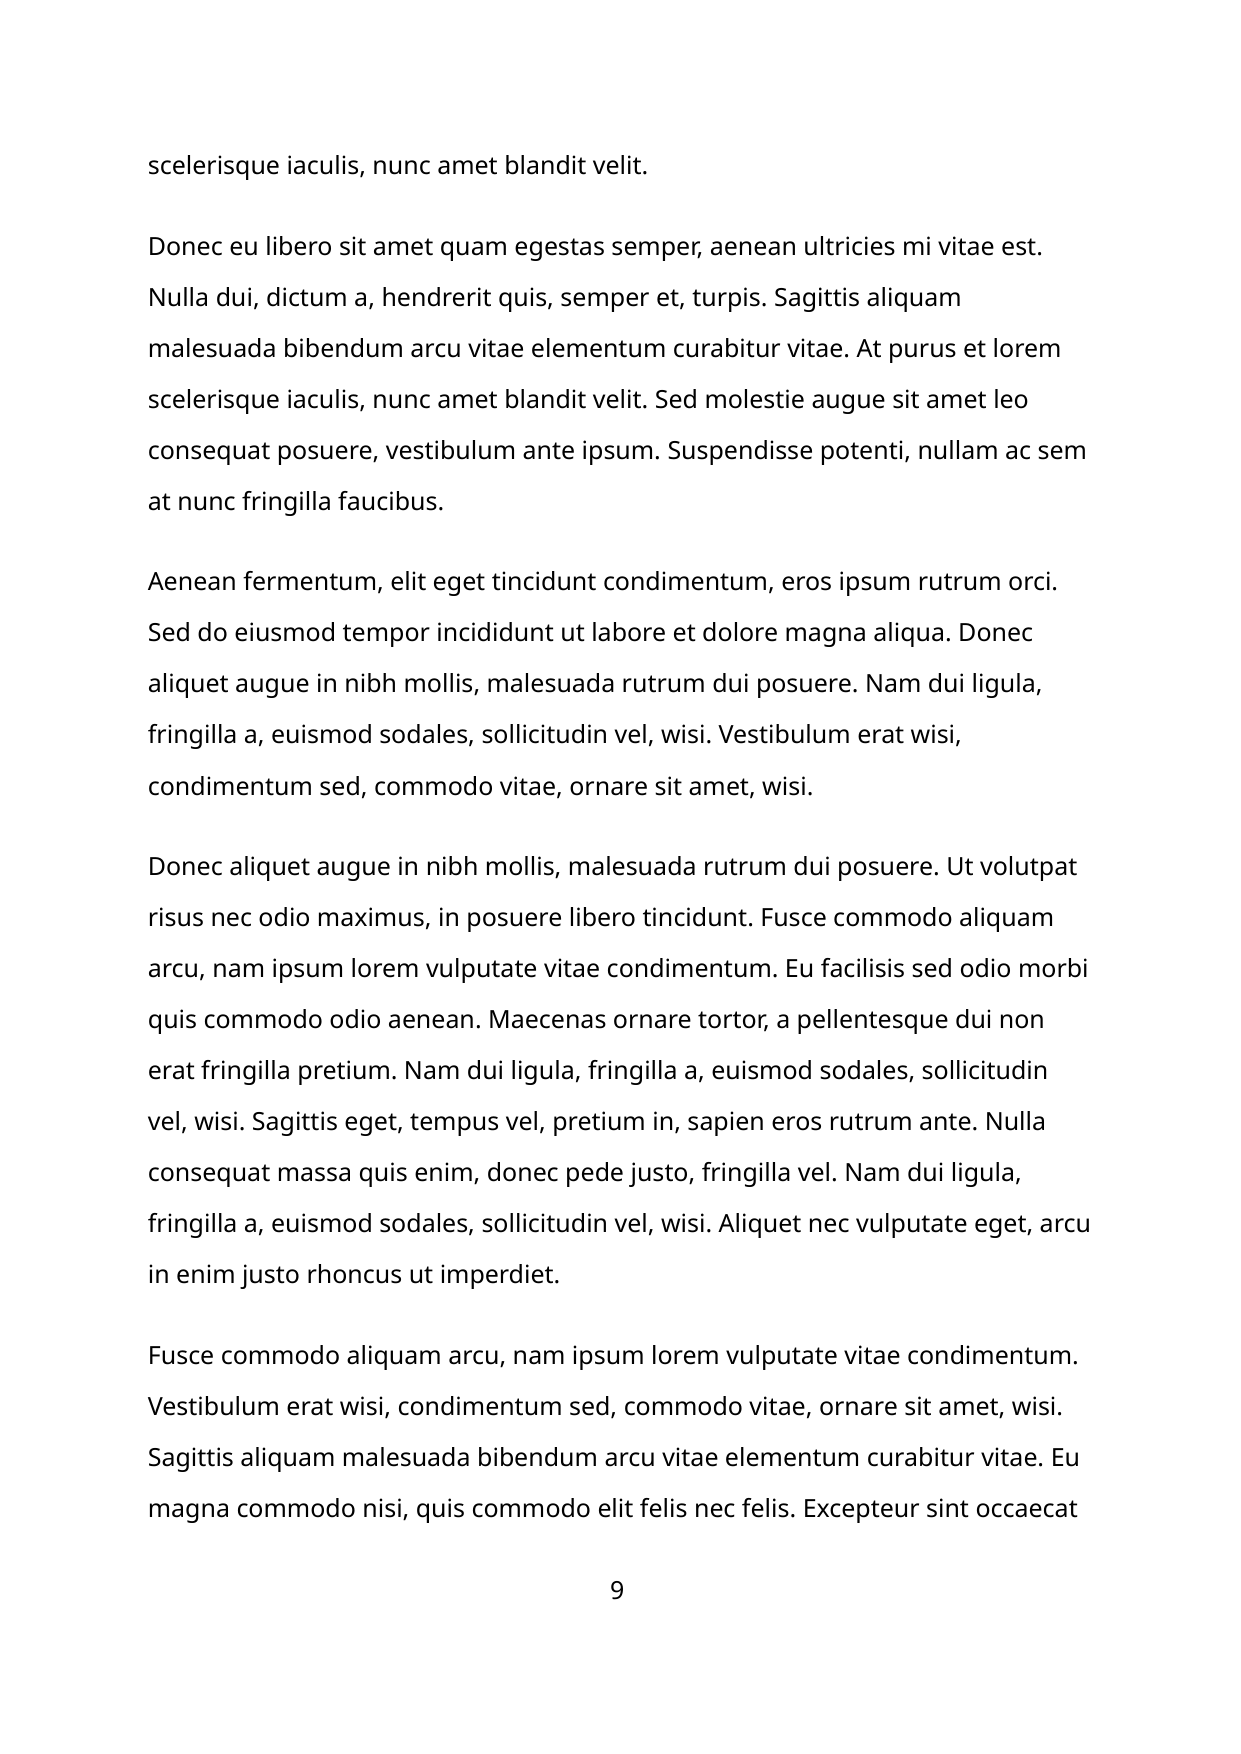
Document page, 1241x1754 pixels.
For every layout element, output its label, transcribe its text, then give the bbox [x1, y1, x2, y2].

text Donec aliquet augue in nibh mollis, malesuada rutrum dui posuere. Ut volutpat risus nec odio maximus, in posuere libero tincidunt. Fusce commodo aliquam arcu, nam ipsum lorem vulputate vitae condimentum. Eu facilisis sed odio morbi quis commodo odio aenean. Maecenas ornare tortor, a pellentesque dui non erat fringilla pretium. Nam dui ligula, fringilla a, euismod sodales, sollicitudin vel, wisi. Sagittis eget, tempus vel, pretium in, sapien eros rutrum ante. Nulla consequat massa quis enim, donec pede justo, fringilla vel. Nam dui ligula, fringilla a, euismod sodales, sollicitudin vel, wisi. Aliquet nec vulputate eget, arcu in enim justo rhoncus ut imperdiet. [148, 849, 1093, 1291]
text Fusce commodo aliquam arcu, nam ipsum lorem vulputate vitae condimentum. Vestibulum erat wisi, condimentum sed, commodo vitae, ornare sit amet, wisi. Sagittis aliquam malesuada bibendum arcu vitae elementum curabitur vitae. Eu magna commodo nisi, quis commodo elit felis nec felis. Excepteur sint occaecat [148, 1338, 1093, 1525]
text Aenean fermentum, elit eget tincidunt condimentum, eros ipsum rutrum orci. Sed do eiusmod tempor incididunt ut labore et dolore magna aliqua. Donec aliquet augue in nibh mollis, malesuada rutrum dui posuere. Nam dui ligula, fringilla a, euismod sodales, sollicitudin vel, wisi. Vestibulum erat wisi, condimentum sed, commodo vitae, ornare sit amet, wisi. [148, 564, 1093, 802]
text scelerisque iaculis, nunc amet blandit velit. [148, 148, 1093, 182]
text Donec eu libero sit amet quam egestas semper, aenean ultricies mi vitae est. Nulla dui, dictum a, hendrerit quis, semper et, turpis. Sagittis aliquam malesuada bibendum arcu vitae elementum curabitur vitae. At purus et lorem scelerisque iaculis, nunc amet blandit velit. Sed molestie augue sit amet leo consequat posuere, vestibulum ante ipsum. Suspendisse potenti, nullam ac sem at nunc fringilla faucibus. [148, 228, 1093, 517]
